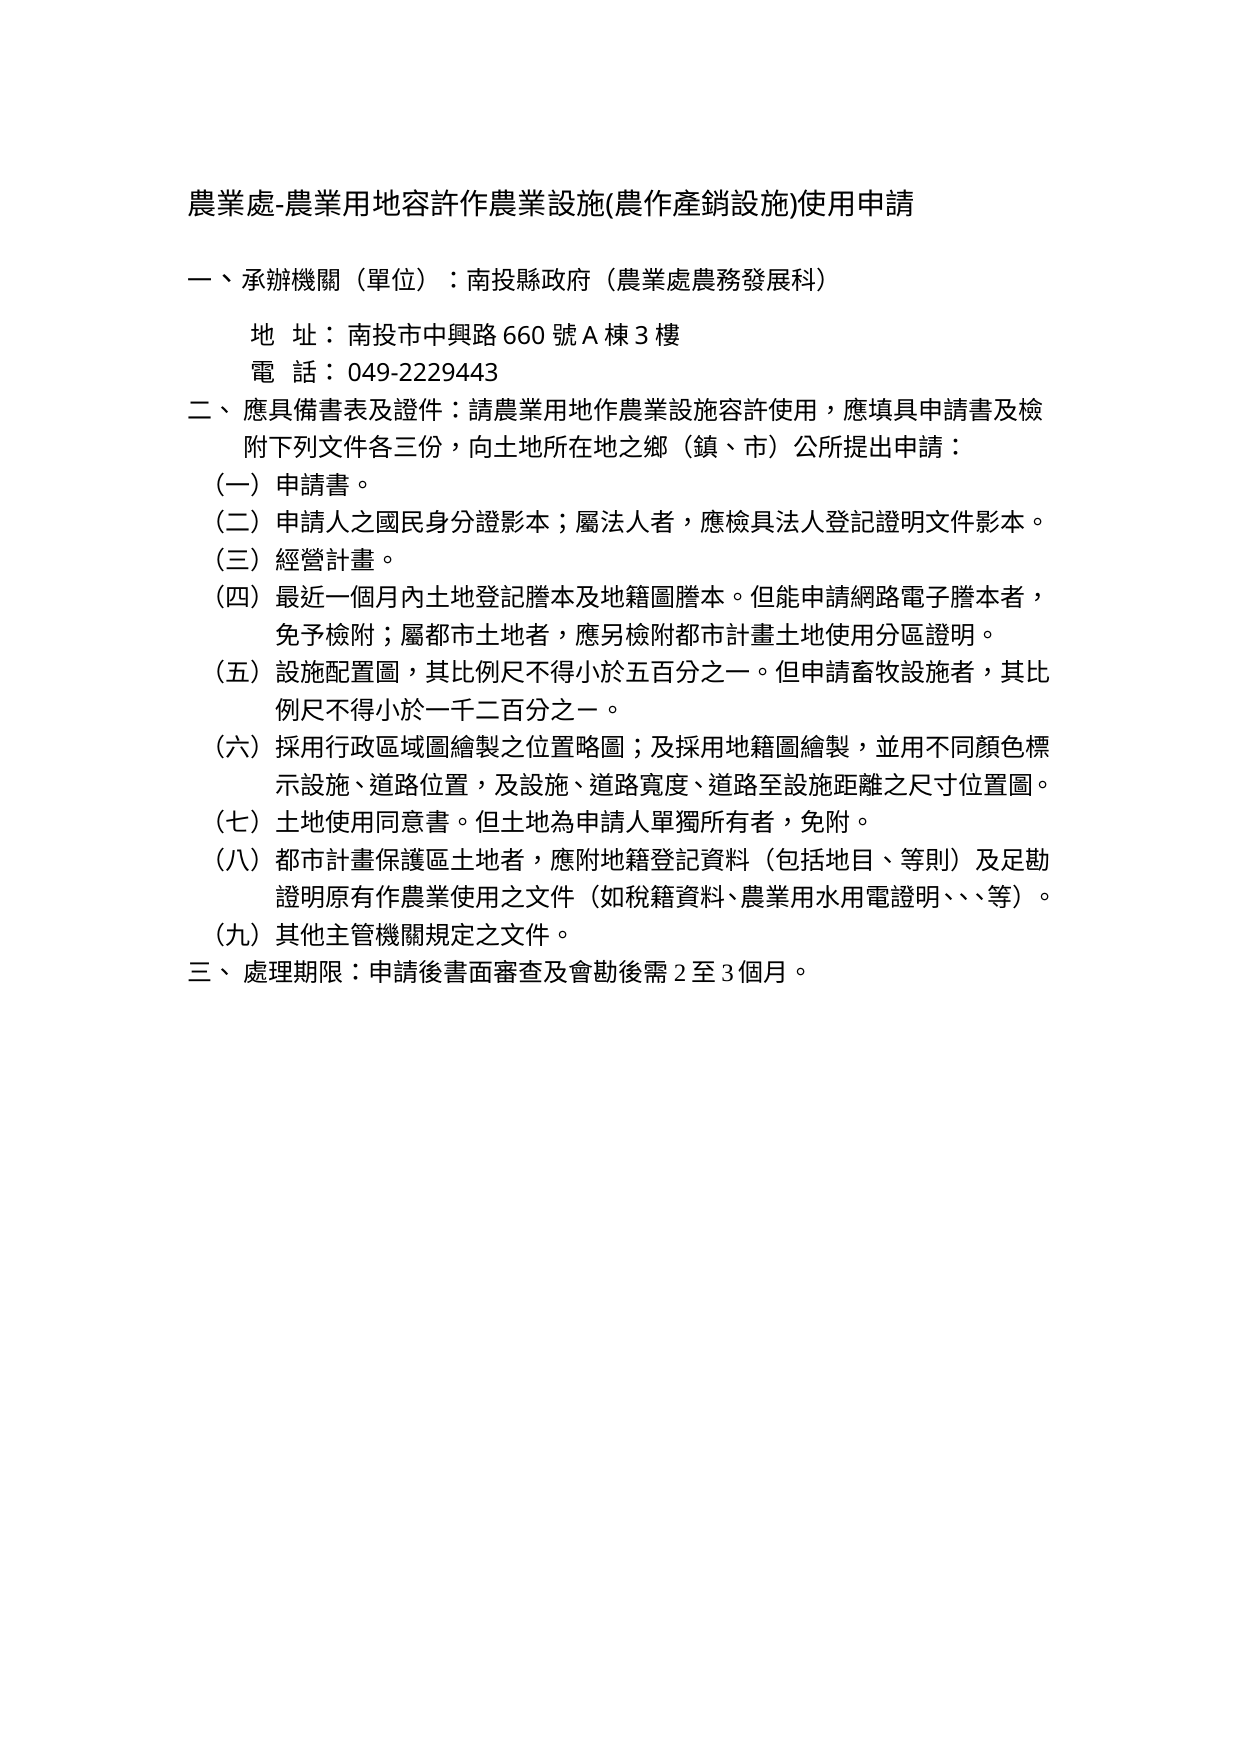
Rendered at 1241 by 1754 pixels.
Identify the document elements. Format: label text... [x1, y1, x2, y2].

text （四）最近一個月內土地登記謄本及地籍圖謄本。但能申請網路電子謄本者，免予檢附；屬都市土地者，應另檢附都市計畫土地使用分區證明。 [200, 577, 1053, 652]
text （二）申請人之國民身分證影本；屬法人者，應檢具法人登記證明文件影本。 [187, 502, 1053, 539]
text （三）經營計畫。 [187, 539, 1053, 577]
text （五）設施配置圖，其比例尺不得小於五百分之一。但申請畜牧設施者，其比例尺不得小於一千二百分之ㄧ。 [200, 652, 1053, 727]
text 一、承辦機關（單位）：南投縣政府（農業處農務發展科） [187, 239, 1053, 314]
text （一）申請書。 [187, 464, 1053, 502]
text （九）其他主管機關規定之文件。 [187, 914, 1053, 952]
text （六）採用行政區域圖繪製之位置略圖；及採用地籍圖繪製，並用不同顏色標示設施、道路位置，及設施、道路寬度、道路至設施距離之尺寸位置圖。 [200, 727, 1053, 802]
list 應具備書表及證件：請農業用地作農業設施容許使用，應填具申請書及檢附下列文件各三份，向土地所在地之鄉（鎮、市）公所提出申請： [187, 389, 1053, 464]
list 處理期限：申請後書面審查及會勘後需2至3個月。 [187, 952, 1053, 989]
text 農業處-農業用地容許作農業設施(農作產銷設施)使用申請 [187, 164, 1053, 239]
text （七）土地使用同意書。但土地為申請人單獨所有者，免附。 [187, 802, 1053, 839]
text （八）都市計畫保護區土地者，應附地籍登記資料（包括地目、等則）及足勘證明原有作農業使用之文件（如稅籍資料、農業用水用電證明、、、等）。 [200, 839, 1053, 914]
text 地 址： 南投市中興路660 號A 棟3 樓 電 話： 049-2229443 [250, 314, 1053, 389]
